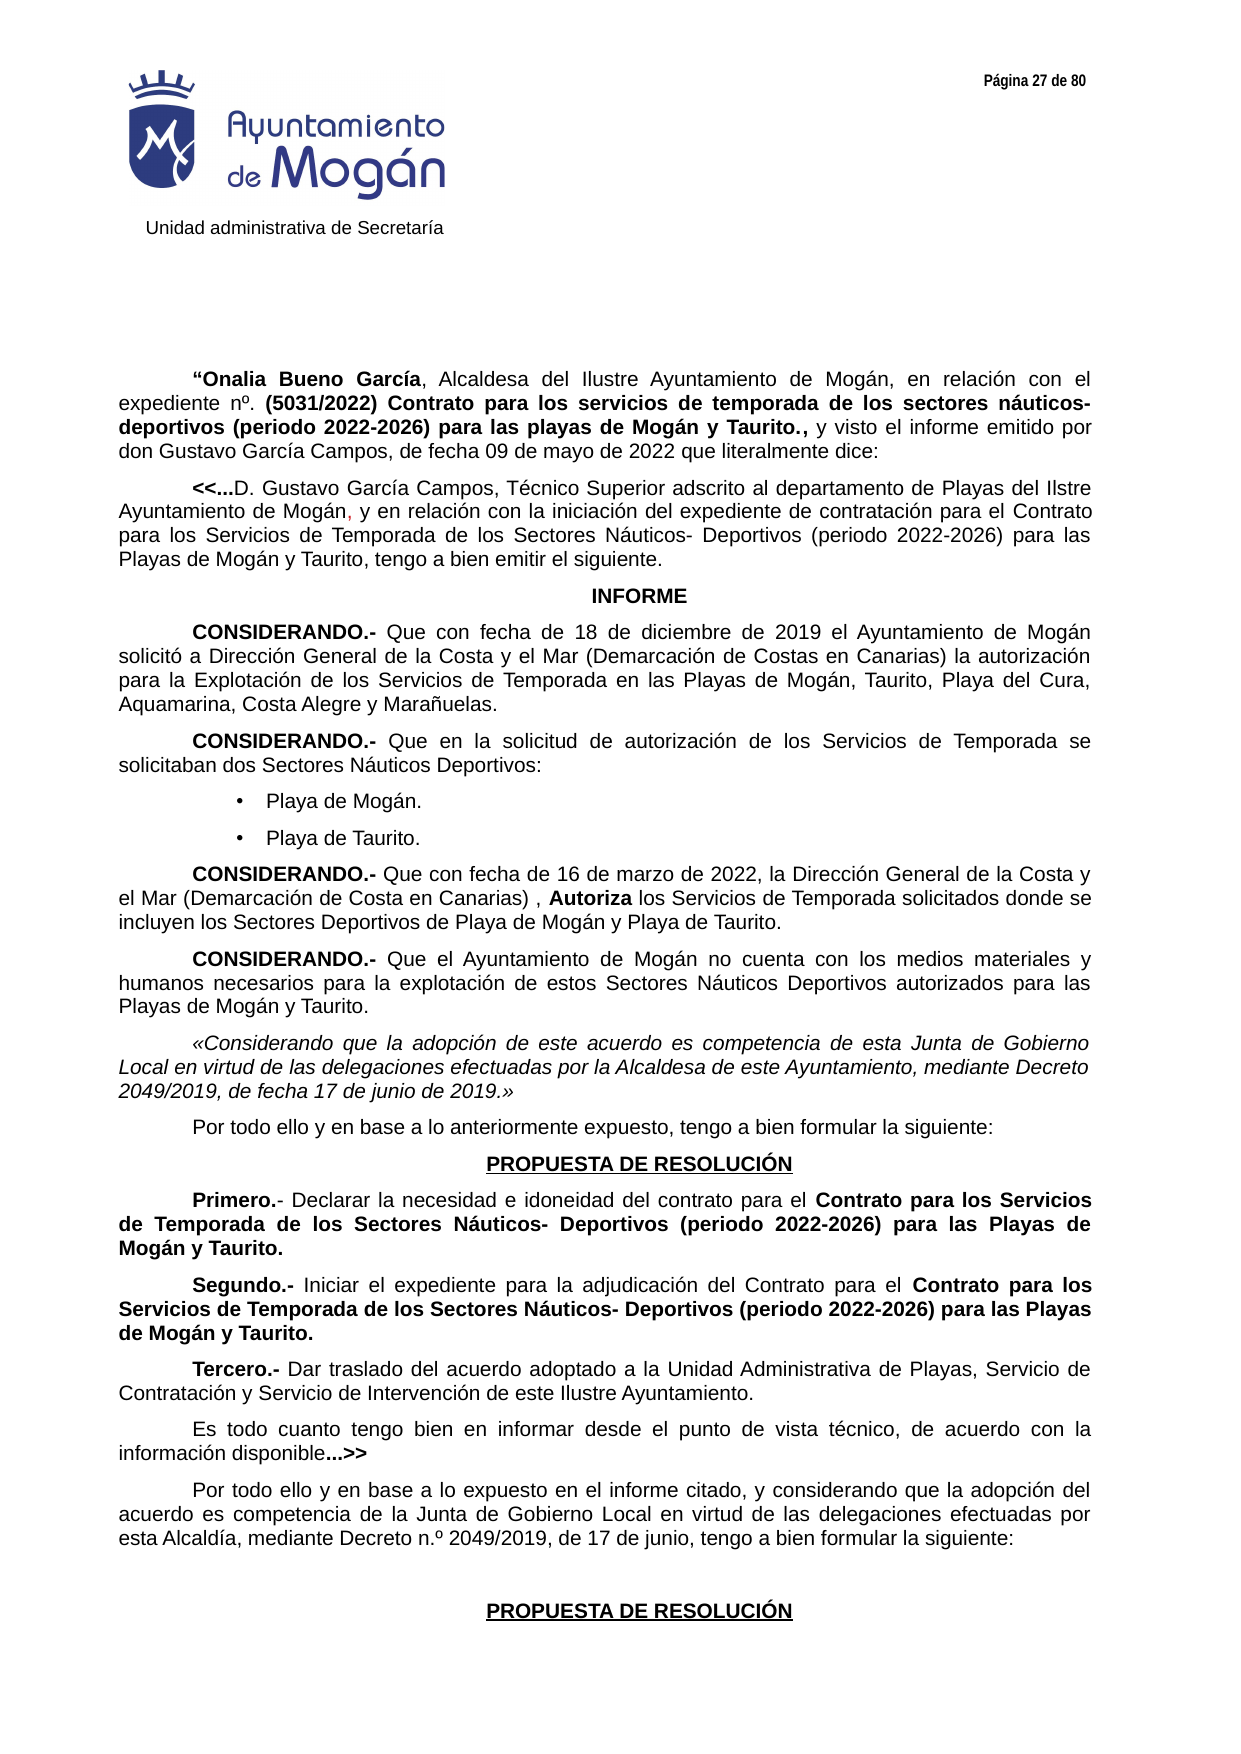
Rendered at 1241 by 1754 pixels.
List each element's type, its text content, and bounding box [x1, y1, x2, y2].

text PROPUESTA DE RESOLUCIÓN [118, 1152, 1092, 1176]
text Por todo ello y en base a lo anteriormente expuesto, tengo a bien formular la siguiente: [118, 1115, 1092, 1139]
text Segundo.- Iniciar el expediente para la adjudicación del Contrato para el Contrato para los Servicios de Temporada de los Sectores Náuticos- Deportivos (periodo 2022-2026) para las Playas de Mogán y Taurito. [118, 1272, 1092, 1344]
text CONSIDERANDO.- Que con fecha de 18 de diciembre de 2019 el Ayuntamiento de Mogán solicitó a Dirección General de la Costa y el Mar (Demarcación de Costas en Canarias) la autorización para la Explotación de los Servicios de Temporada en las Playas de Mogán, Taurito, Playa del Cura, Aquamarina, Costa Alegre y Marañuelas. [118, 620, 1092, 716]
text Primero.- Declarar la necesidad e idoneidad del contrato para el Contrato para los Servicios de Temporada de los Sectores Náuticos- Deportivos (periodo 2022-2026) para las Playas de Mogán y Taurito. [118, 1188, 1092, 1260]
list Playa de Mogán. [162, 789, 1092, 813]
text PROPUESTA DE RESOLUCIÓN [118, 1598, 1092, 1622]
text CONSIDERANDO.- Que con fecha de 16 de marzo de 2022, la Dirección General de la Costa y el Mar (Demarcación de Costa en Canarias) , Autoriza los Servicios de Temporada solicitados donde se incluyen los Sectores Deportivos de Playa de Mogán y Playa de Taurito. [118, 862, 1092, 934]
text «Considerando que la adopción de este acuerdo es competencia de esta Junta de Gobierno Local en virtud de las delegaciones efectuadas por la Alcaldesa de este Ayuntamiento, mediante Decreto 2049/2019, de fecha 17 de junio de 2019.» [118, 1031, 1092, 1103]
text Tercero.- Dar traslado del acuerdo adoptado a la Unidad Administrativa de Playas, Servicio de Contratación y Servicio de Intervención de este Ilustre Ayuntamiento. [118, 1357, 1092, 1405]
text “Onalia Bueno García, Alcaldesa del Ilustre Ayuntamiento de Mogán, en relación con el expediente nº. (5031/2022) Contrato para los servicios de temporada de los sectores náuticos- deportivos (periodo 2022-2026) para las playas de Mogán y Taurito., y visto el informe emitido por don Gustavo García Campos, de fecha 09 de mayo de 2022 que literalmente dice: [118, 367, 1092, 463]
text CONSIDERANDO.- Que en la solicitud de autorización de los Servicios de Temporada se solicitaban dos Sectores Náuticos Deportivos: [118, 728, 1092, 776]
text <<...D. Gustavo García Campos, Técnico Superior adscrito al departamento de Playas del Ilstre Ayuntamiento de Mogán, y en relación con la iniciación del expediente de contratación para el Contrato para los Servicios de Temporada de los Sectores Náuticos- Deportivos (periodo 2022-2026) para las Playas de Mogán y Taurito, tengo a bien emitir el siguiente. [118, 475, 1092, 571]
list Playa de Taurito. [162, 825, 1092, 849]
text INFORME [118, 584, 1092, 608]
text Es todo cuanto tengo bien en informar desde el punto de vista técnico, de acuerdo con la información disponible...>> [118, 1417, 1092, 1465]
text CONSIDERANDO.- Que el Ayuntamiento de Mogán no cuenta con los medios materiales y humanos necesarios para la explotación de estos Sectores Náuticos Deportivos autorizados para las Playas de Mogán y Taurito. [118, 946, 1092, 1018]
text Por todo ello y en base a lo expuesto en el informe citado, y considerando que la adopción del acuerdo es competencia de la Junta de Gobierno Local en virtud de las delegaciones efectuadas por esta Alcaldía, mediante Decreto n.º 2049/2019, de 17 de junio, tengo a bien formular la siguiente: [118, 1478, 1092, 1549]
picture [128, 70, 445, 206]
